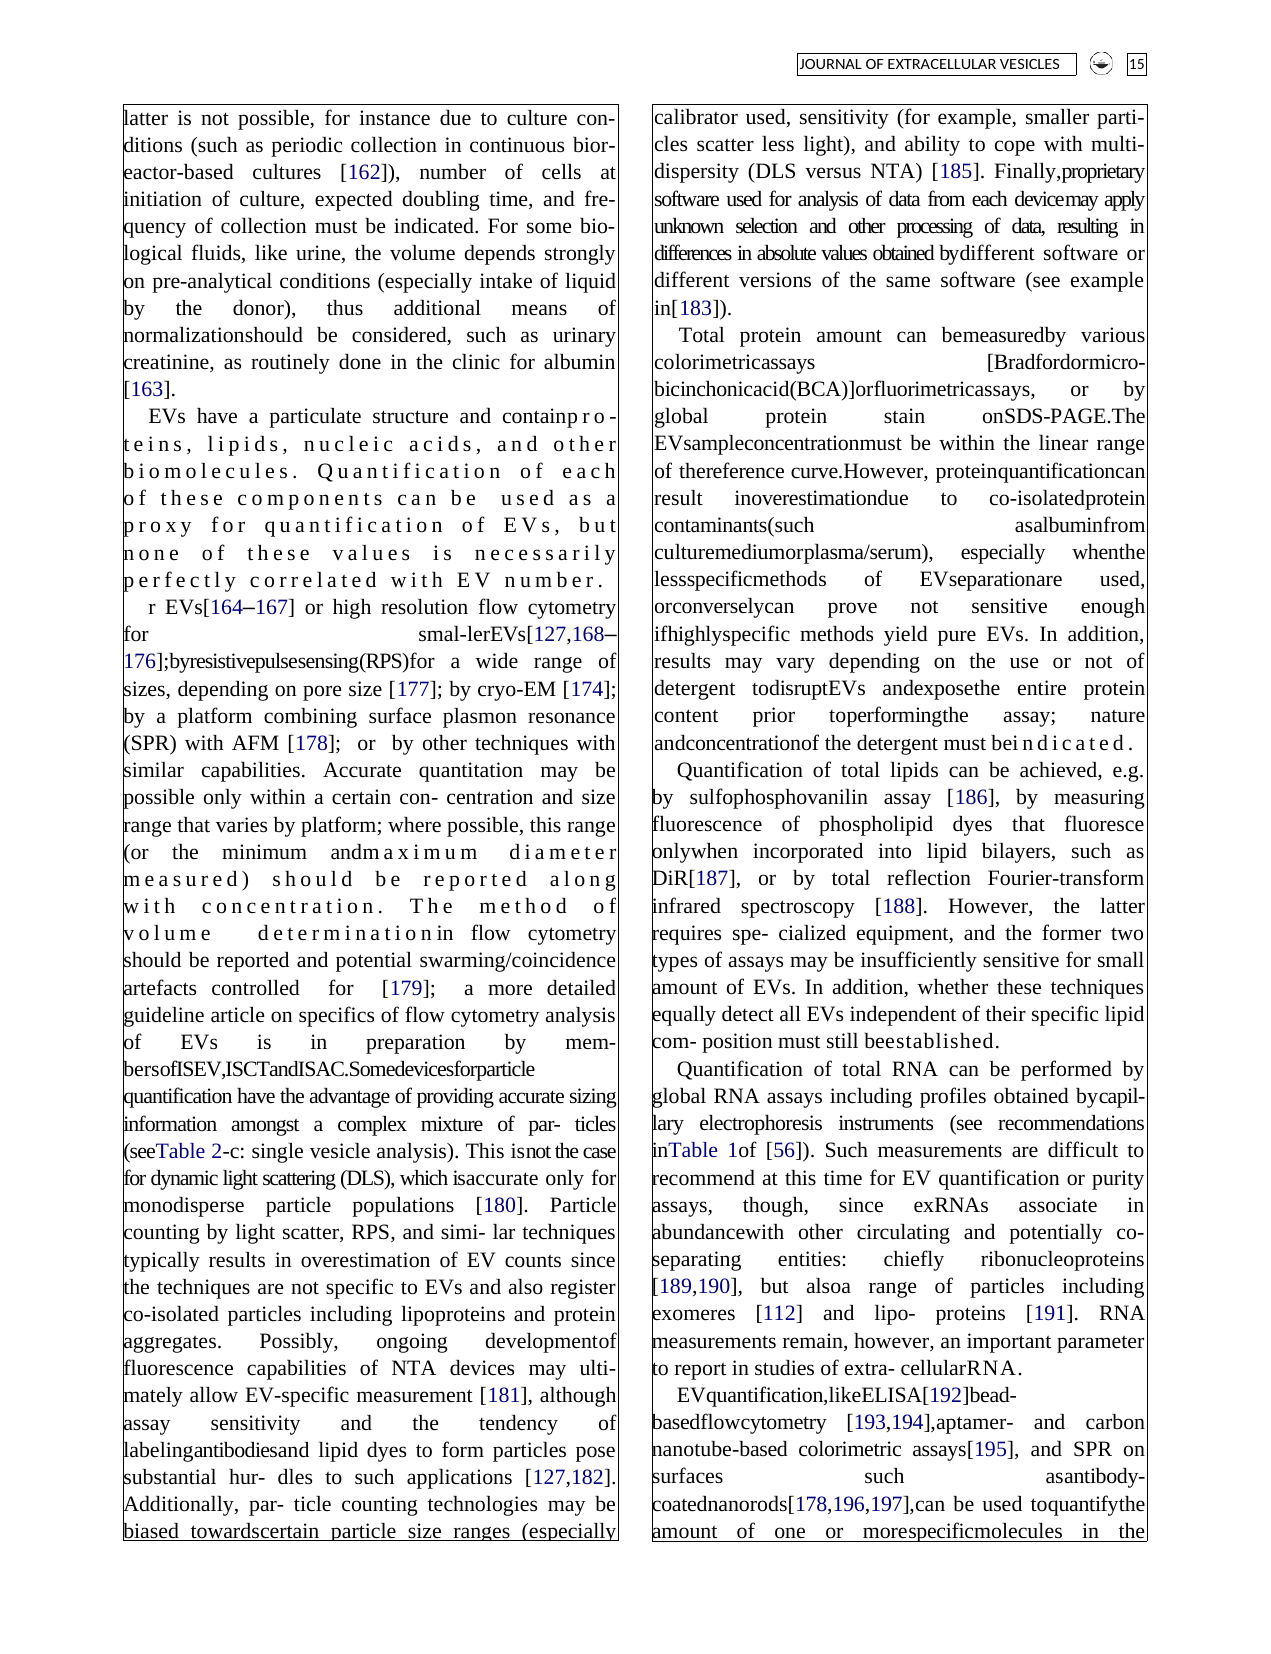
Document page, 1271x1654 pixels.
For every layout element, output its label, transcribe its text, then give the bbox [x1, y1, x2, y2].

text latter is not possible, for instance due to culture con-ditions (such as periodic collection in continuous bior- eactor-based cultures [162]), number of cells at initiation of culture, expected doubling time, and fre- quency of collection must be indicated. For some bio- logical fluids, like urine, the volume depends strongly on pre-analytical conditions (especially intake of liquid by the donor), thus additional means of normalizationshould be considered, such as urinary creatinine, as routinely done in the clinic for albumin [163]. [124, 105, 616, 402]
picture [1089, 52, 1113, 75]
text 15 [1129, 54, 1146, 73]
text calibrator used, sensitivity (for example, smaller parti-cles scatter less light), and ability to cope with multi- dispersity (DLS versus NTA) [185]. Finally,proprietary software used for analysis of data from each devicemay apply unknown selection and other processing of data, resulting in differences in absolute values obtained bydifferent software or different versions of the same software (see example in[183]). [654, 105, 1145, 320]
text Quantification of total RNA can be performed by global RNA assays including profiles obtained bycapil- lary electrophoresis instruments (see recommendations inTable 1of [56]). Such measurements are difficult to recommend at this time for EV quantification or purity assays, though, since exRNAs associate in abundancewith other circulating and potentially co-separating entities: chiefly ribonucleoproteins [189,190], but alsoa range of particles including exomeres [112] and lipo- proteins [191]. RNA measurements remain, however, an important parameter to report in studies of extra- cellularRNA. [653, 1056, 1145, 1380]
text Total protein amount can bemeasuredby various colorimetricassays [Bradfordormicro-bicinchonicacid(BCA)]orfluorimetricassays, or by global protein stain onSDS-PAGE.The EVsampleconcentrationmust be within the linear range of thereference curve.However, proteinquantificationcan result inoverestimationdue to co-isolatedprotein contaminants(such asalbuminfrom culturemediumorplasma/serum), especially whenthe lessspecificmethods of EVseparationare used, orconverselycan prove not sensitive enough ifhighlyspecific methods yield pure EVs. In addition, results may vary depending on the use or not of detergent todisruptEVs andexposethe entire protein content prior toperformingthe assay; nature andconcentrationof the detergent must beindicated. [654, 322, 1145, 755]
text Particle number can be measured by light scattering technologies, such as nanoparticle tracking analysis(NTA); by standard flow cytometry for larger EVs[164–167] or high resolution flow cytometry for smal-lerEVs[127,168–176];byresistivepulsesensing(RPS)for a wide range of sizes, depending on pore size [177]; by cryo-EM [174]; by a platform combining surface plasmon resonance (SPR) with AFM [178]; or by other techniques with similar capabilities. Accurate quantitation may be possible only within a certain con- centration and size range that varies by platform; where possible, this range (or the minimum andmaximum diameter measured) should be reported along with concentration. The method of volume determinationin flow cytometry should be reported and potential swarming/coincidence artefacts controlled for [179]; a more detailed guideline article on specifics of flow cytometry analysis of EVs is in preparation by mem- bersofISEV,ISCTandISAC.Somedevicesforparticle quantification have the advantage of providing accurate sizing information amongst a complex mixture of par- ticles (seeTable 2-c: single vesicle analysis). This isnot the case for dynamic light scattering (DLS), which isaccurate only for monodisperse particle populations [180]. Particle counting by light scatter, RPS, and simi- lar techniques typically results in overestimation of EV counts since the techniques are not specific to EVs and also register co-isolated particles including lipoproteins and protein aggregates. Possibly, ongoing developmentof fluorescence capabilities of NTA devices may ulti- mately allow EV-specific measurement [181], although assay sensitivity and the tendency of labelingantibodiesand lipid dyes to form particles pose substantial hur- dles to such applications [127,182]. Additionally, par- ticle counting technologies may be biased towardscertain particle size ranges (especially 50–150 nm [183,184]) because of pore sizes (RPS), sizeof [124, 594, 616, 1540]
text JOURNAL OF EXTRACELLULAR VESICLES [799, 54, 1076, 73]
text EVs have a particulate structure and containpro- teins, lipids, nucleic acids, and other biomolecules. Quantification of each of these components can be used as a proxy for quantification of EVs, but none of these values is necessarily perfectly correlated with EV number. [124, 403, 616, 592]
text Quantification of total lipids can be achieved, e.g. by sulfophosphovanilin assay [186], by measuring fluorescence of phospholipid dyes that fluoresce onlywhen incorporated into lipid bilayers, such as DiR[187], or by total reflection Fourier-transform infrared spectroscopy [188]. However, the latter requires spe- cialized equipment, and the former two types of assays may be insufficiently sensitive for small amount of EVs. In addition, whether these techniques equally detect all EVs independent of their specific lipid com- position must still beestablished. [653, 757, 1145, 1054]
text Quantificationof specific molecules. Other methodsof EVquantification,likeELISA[192]bead-basedflowcytometry [193,194],aptamer- and carbon nanotube-based colorimetric assays[195], and SPR on surfaces such asantibody-coatednanorods[178,196,197],can be used toquantifythe amount of one or morespecificmolecules in the EVpreparation.Theseare generally [653, 1382, 1145, 1541]
